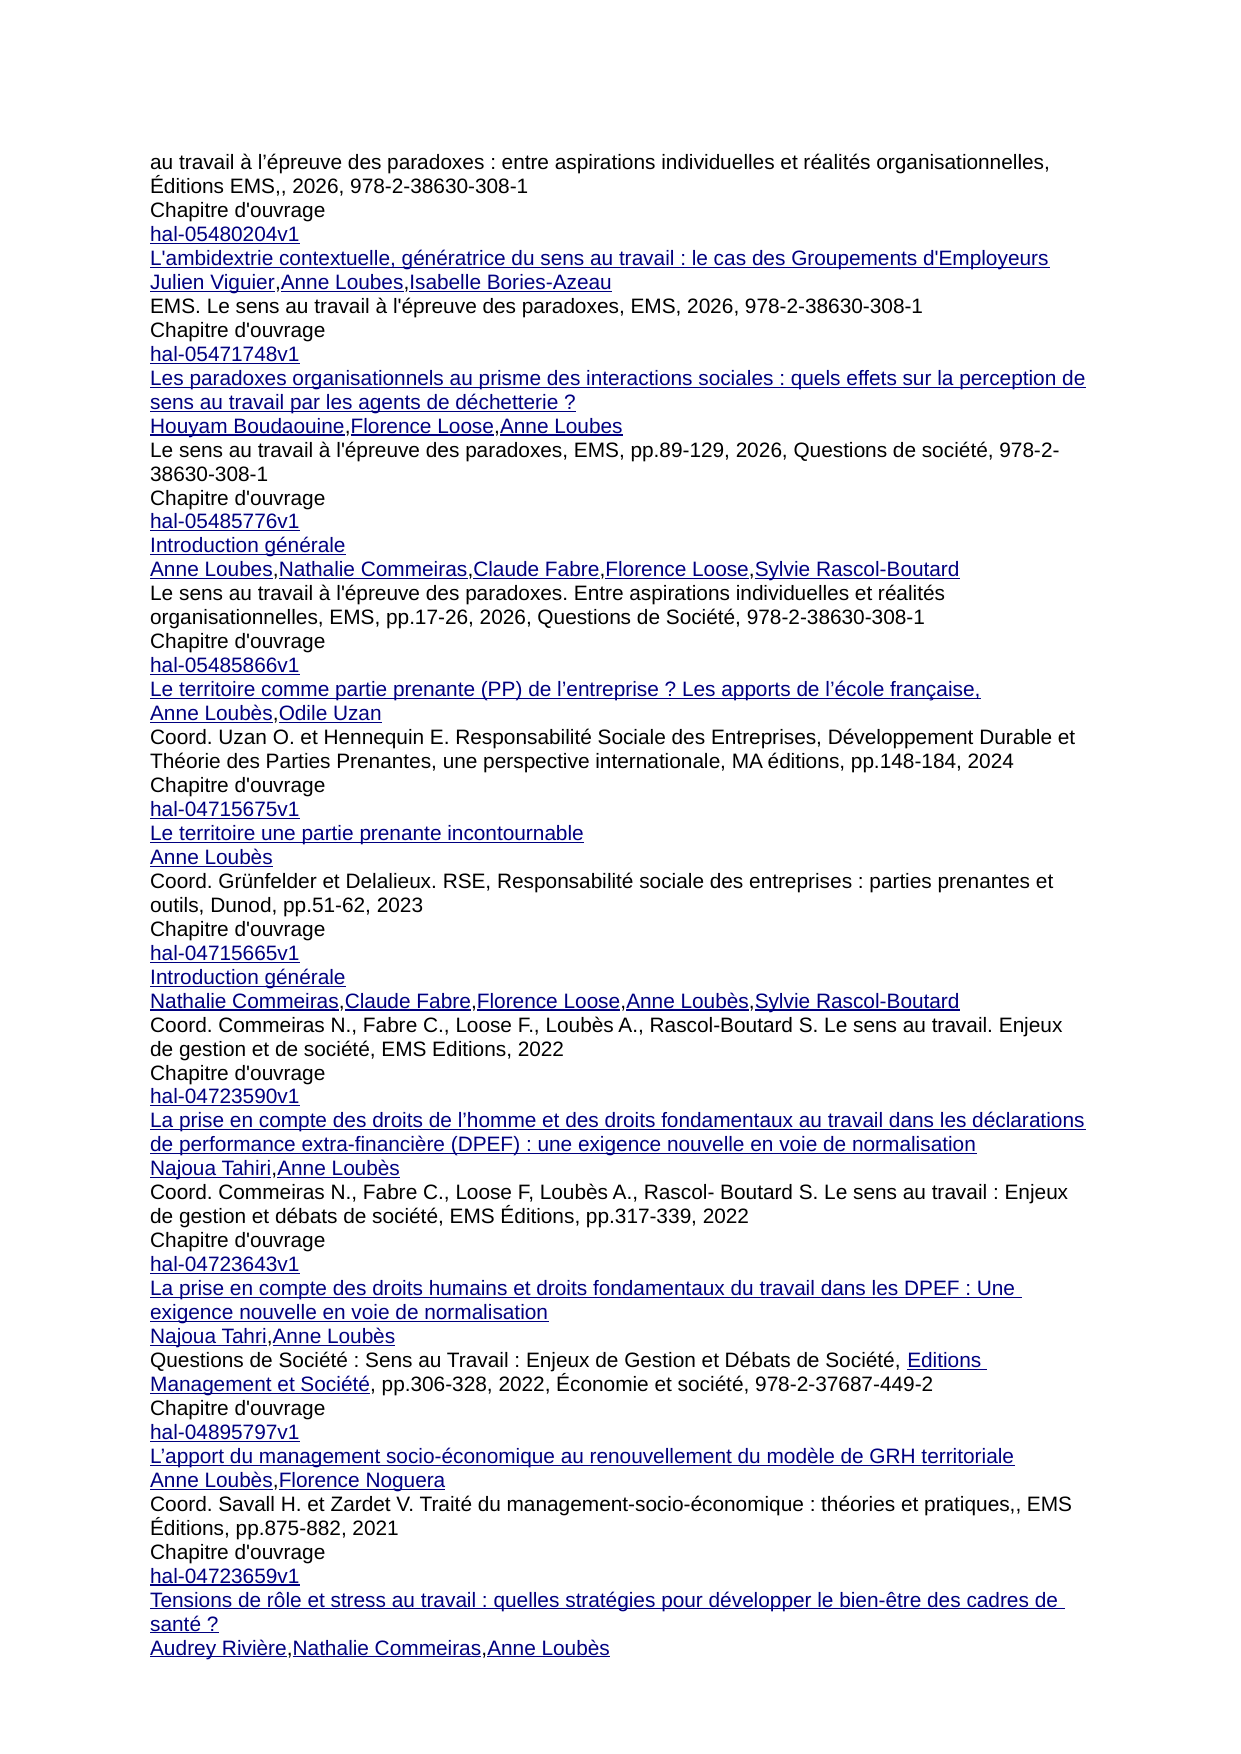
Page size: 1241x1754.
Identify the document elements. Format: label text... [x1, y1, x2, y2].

table_cell Le territoire une partie prenante incontournable Anne Loubès Coord. Grünfelder et Delalieux. RSE, Responsabilité sociale des entreprises : parties prenantes et outils, Dunod, pp.51-62, 2023 Chapitre d'ouvrage hal-04715665v1 [150, 821, 1090, 964]
table_cell Les paradoxes organisationnels au prisme des interactions sociales : quels effets sur la perception de sens au travail par les agents de déchetterie ? Houyam Boudaouine,Florence Loose,Anne Loubes Le sens au travail à l'épreuve des paradoxes, EMS, pp.89-129, 2026, Questions de société, 978-2-38630-308-1 Chapitre d'ouvrage hal-05485776v1 [150, 366, 1090, 533]
table_cell Le territoire comme partie prenante (PP) de l’entreprise ? Les apports de l’école française, Anne Loubès,Odile Uzan Coord. Uzan O. et Hennequin E. Responsabilité Sociale des Entreprises, Développement Durable et Théorie des Parties Prenantes, une perspective internationale, MA éditions, pp.148-184, 2024 Chapitre d'ouvrage hal-04715675v1 [150, 677, 1090, 821]
table_cell Tensions de rôle et stress au travail : quelles stratégies pour développer le bien-être des cadres de santé ? Audrey Rivière,Nathalie Commeiras,Anne Loubès [150, 1588, 1090, 1659]
table_cell L'ambidextrie contextuelle, génératrice du sens au travail : le cas des Groupements d'Employeurs Julien Viguier,Anne Loubes,Isabelle Bories-Azeau EMS. Le sens au travail à l'épreuve des paradoxes, EMS, 2026, 978-2-38630-308-1 Chapitre d'ouvrage hal-05471748v1 [150, 246, 1090, 366]
table_header Raison d’être et sens au travail : une promesse paradoxale Annabelle Helwanin,Magalie Marais,Loubes Anne Anne Loubes; Nathalie Commeiras; Claude Fabre; Florence Loose; Sylvie Rascol Boutard. Le sens au travail à l’épreuve des paradoxes : entre aspirations individuelles et réalités organisationnelles, Éditions EMS,, 2026, 978-2-38630-308-1 Chapitre d'ouvrage hal-05480204v1 [150, 150, 1090, 246]
table_cell La prise en compte des droits humains et droits fondamentaux du travail dans les DPEF : Une exigence nouvelle en voie de normalisation Najoua Tahri,Anne Loubès Questions de Société : Sens au Travail : Enjeux de Gestion et Débats de Société, Editions Management et Société, pp.306-328, 2022, Économie et société, 978-2-37687-449-2 Chapitre d'ouvrage hal-04895797v1 [150, 1276, 1090, 1444]
table_cell La prise en compte des droits de l’homme et des droits fondamentaux au travail dans les déclarations de performance extra-financière (DPEF) : une exigence nouvelle en voie de normalisation Najoua Tahiri,Anne Loubès Coord. Commeiras N., Fabre C., Loose F, Loubès A., Rascol- Boutard S. Le sens au travail : Enjeux de gestion et débats de société, EMS Éditions, pp.317-339, 2022 Chapitre d'ouvrage hal-04723643v1 [150, 1108, 1090, 1276]
table_cell Introduction générale Anne Loubes,Nathalie Commeiras,Claude Fabre,Florence Loose,Sylvie Rascol-Boutard Le sens au travail à l'épreuve des paradoxes. Entre aspirations individuelles et réalités organisationnelles, EMS, pp.17-26, 2026, Questions de Société, 978-2-38630-308-1 Chapitre d'ouvrage hal-05485866v1 [150, 533, 1090, 677]
table_cell Introduction générale Nathalie Commeiras,Claude Fabre,Florence Loose,Anne Loubès,Sylvie Rascol-Boutard Coord. Commeiras N., Fabre C., Loose F., Loubès A., Rascol-Boutard S. Le sens au travail. Enjeux de gestion et de société, EMS Editions, 2022 Chapitre d'ouvrage hal-04723590v1 [150, 965, 1090, 1108]
table_cell L’apport du management socio-économique au renouvellement du modèle de GRH territoriale Anne Loubès,Florence Noguera Coord. Savall H. et Zardet V. Traité du management-socio-économique : théories et pratiques,, EMS Éditions, pp.875-882, 2021 Chapitre d'ouvrage hal-04723659v1 [150, 1444, 1090, 1587]
